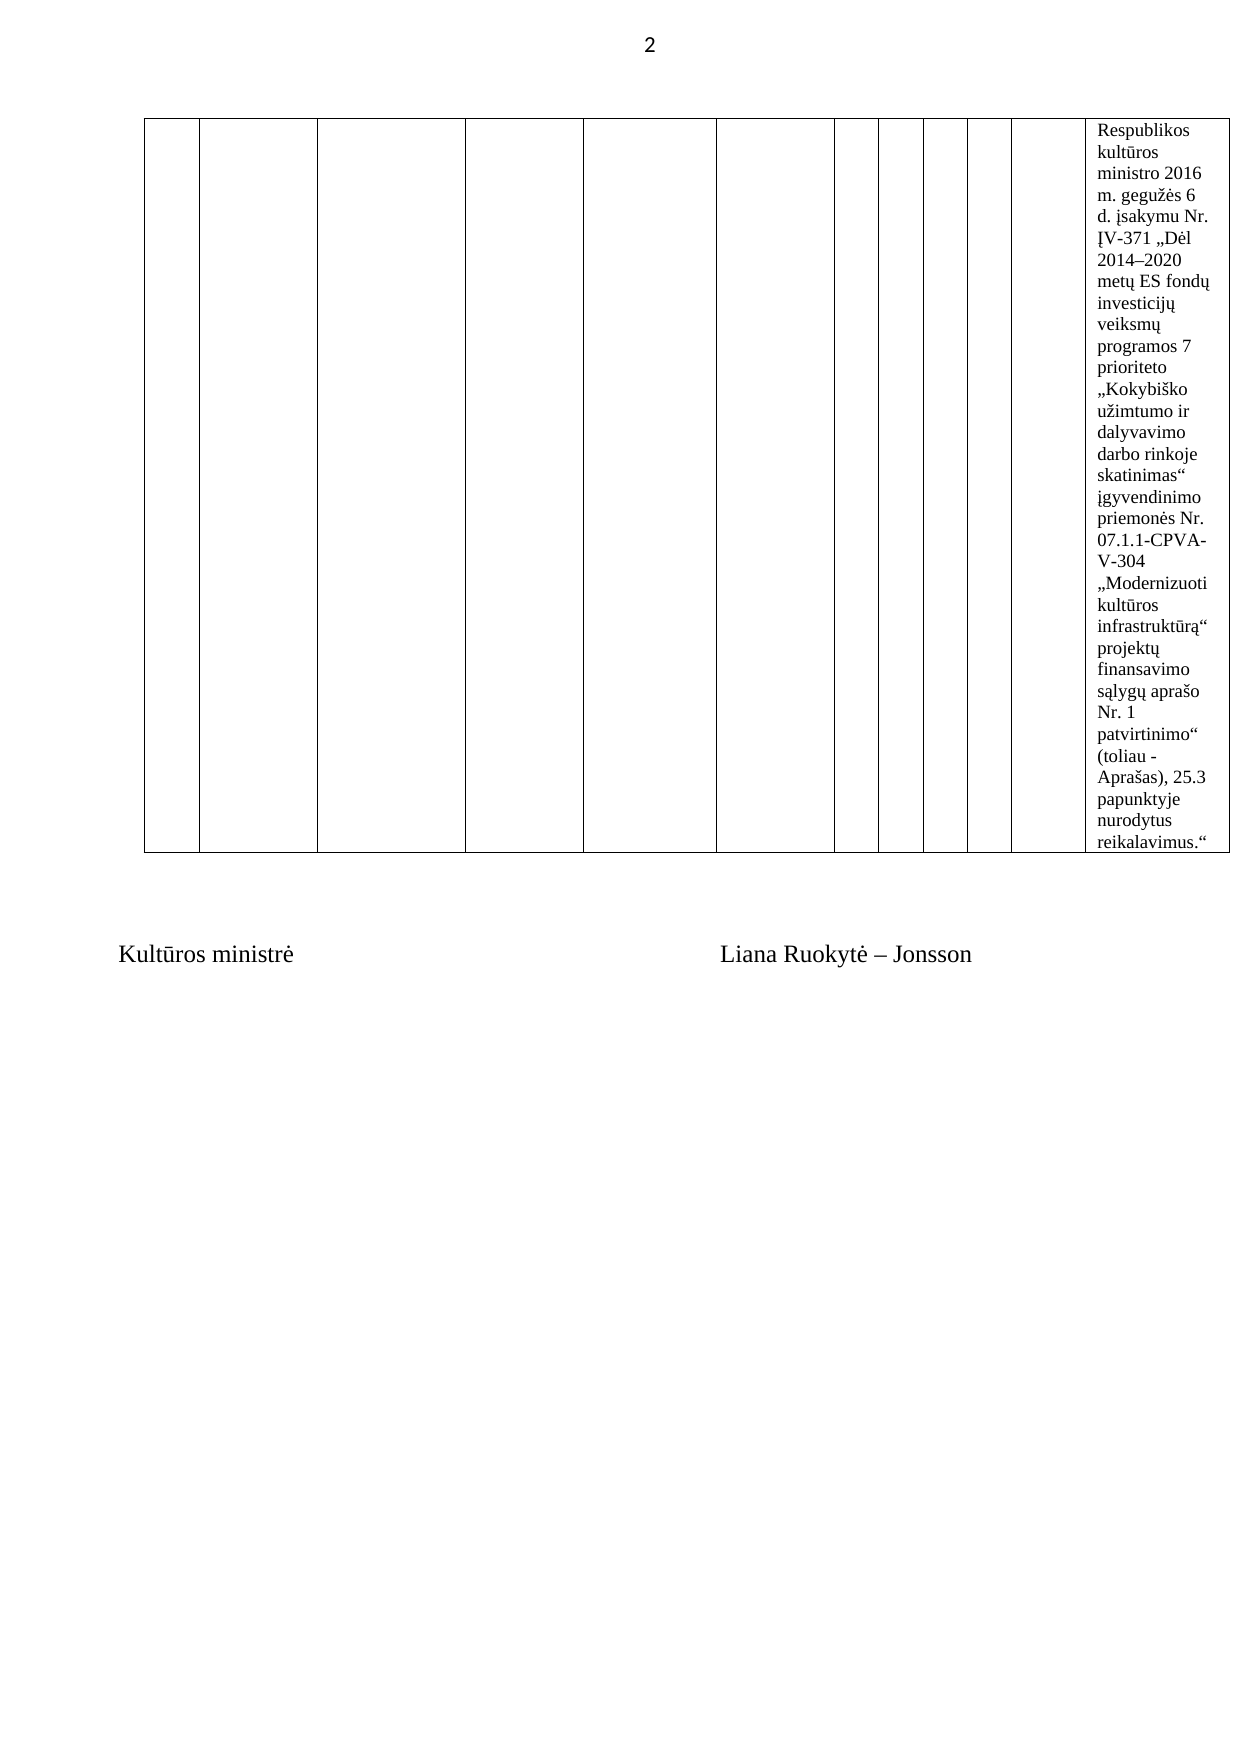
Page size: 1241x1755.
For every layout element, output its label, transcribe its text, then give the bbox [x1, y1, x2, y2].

table_header [145, 119, 199, 852]
table_header [717, 119, 834, 852]
table_header [1012, 119, 1085, 852]
table_header [318, 119, 465, 852]
table_header [968, 119, 1011, 852]
table_header [200, 119, 317, 852]
table_header [879, 119, 923, 852]
text Kultūros ministrė Liana Ruokytė – Jonsson [118, 939, 1181, 968]
table_header [466, 119, 583, 852]
table_header [584, 119, 716, 852]
table_header [835, 119, 878, 852]
table_header [924, 119, 967, 852]
table_header Respublikos kultūros ministro 2016 m. gegužės 6 d. įsakymu Nr. ĮV-371 „Dėl 2014–2020 metų ES fondų investicijų veiksmų programos 7 prioriteto „Kokybiško užimtumo ir dalyvavimo darbo rinkoje skatinimas“ įgyvendinimo priemonės Nr. 07.1.1-CPVA-V-304 „Modernizuoti kultūros infrastruktūrą“ projektų finansavimo sąlygų aprašo Nr. 1 patvirtinimo“ (toliau - Aprašas), 25.3 papunktyje nurodytus reikalavimus.“ [1086, 119, 1229, 852]
